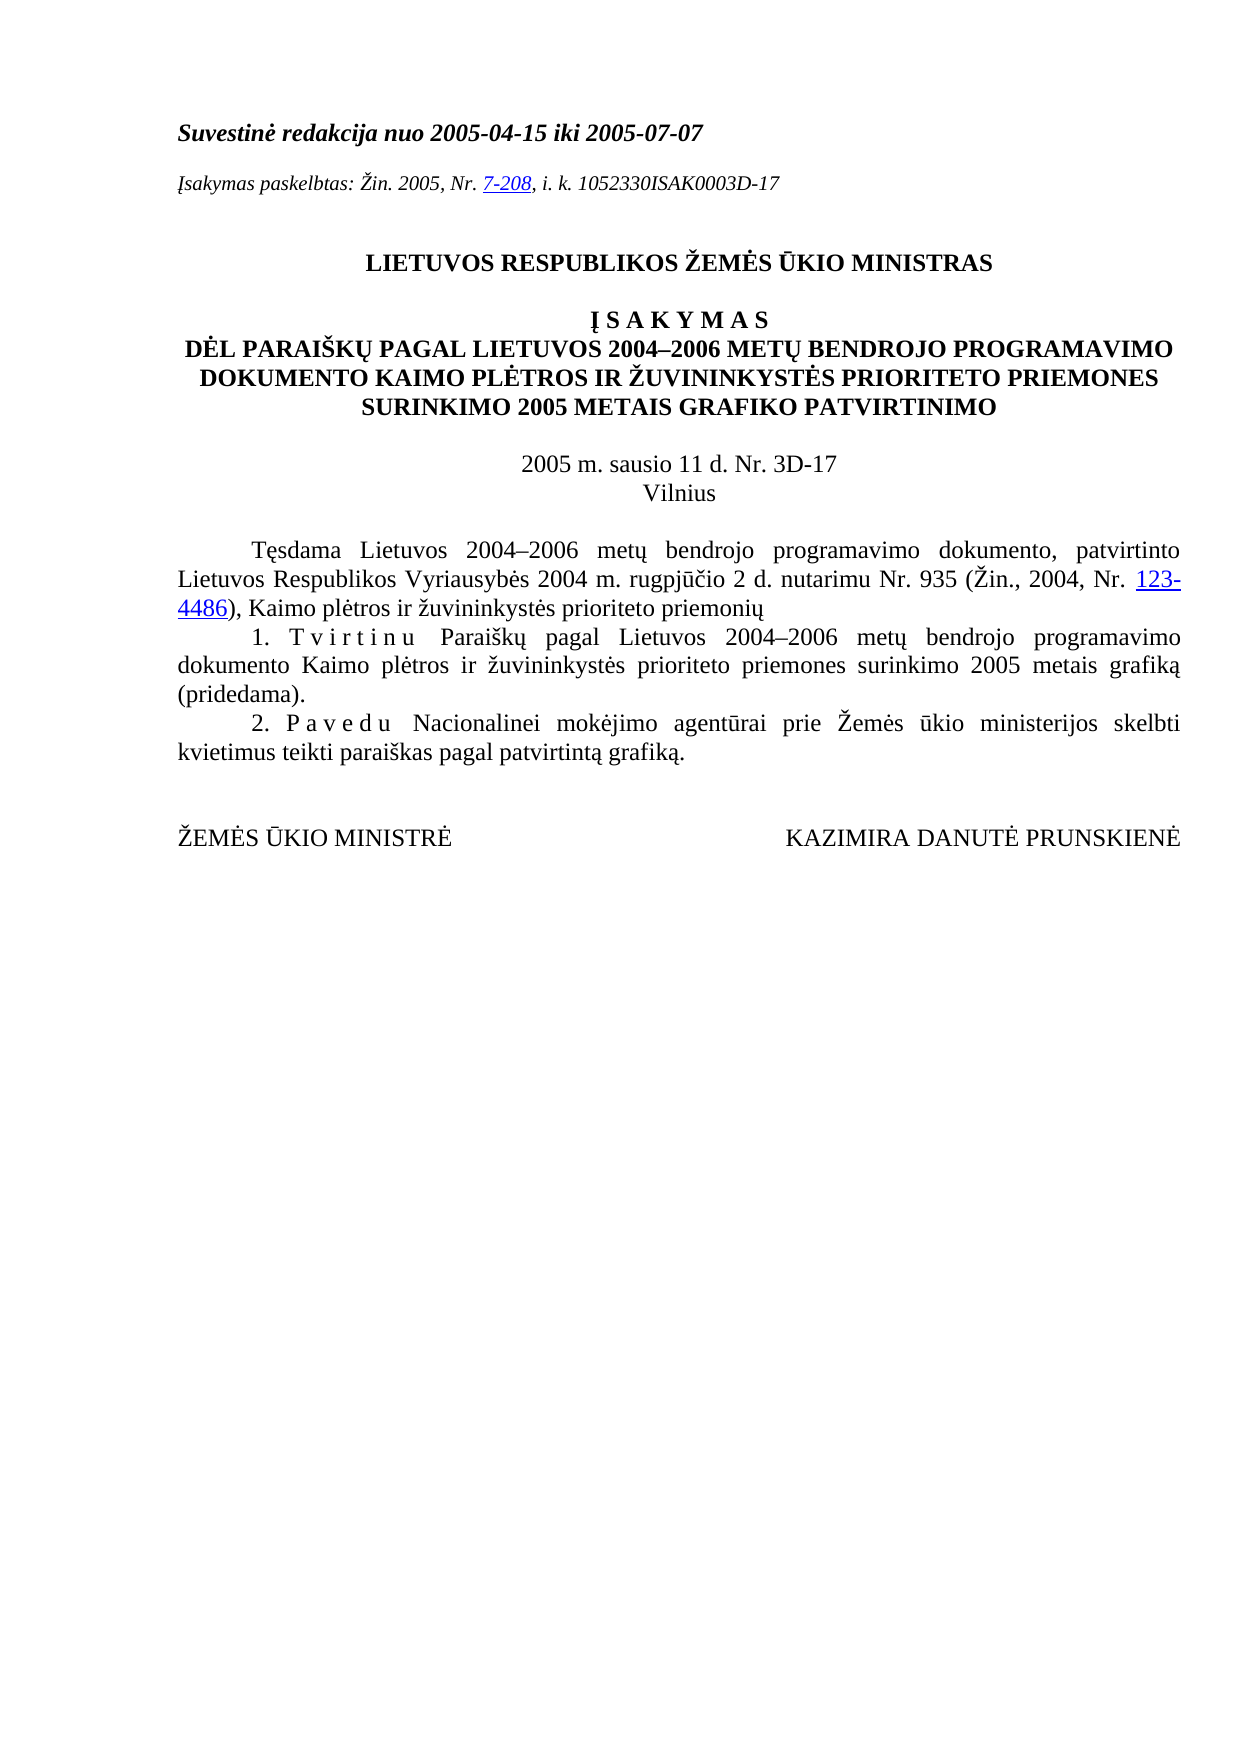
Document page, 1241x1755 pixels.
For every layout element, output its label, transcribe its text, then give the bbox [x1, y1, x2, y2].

text Įsakymas paskelbtas: Žin. 2005, Nr. 7-208, i. k. 1052330ISAK0003D-17 [177, 171, 1181, 195]
text Suvestinė redakcija nuo 2005-04-15 iki 2005-07-07 [177, 118, 1181, 147]
text Vilnius [177, 478, 1181, 507]
text ŽEMĖS ŪKIO MINISTRĖ KAZIMIRA DANUTĖ PRUNSKIENĖ [177, 823, 1181, 852]
text 2. Pavedu Nacionalinei mokėjimo agentūrai prie Žemės ūkio ministerijos skelbti kvietimus teikti paraiškas pagal patvirtintą grafiką. [177, 708, 1181, 765]
text Tęsdama Lietuvos 2004–2006 metų bendrojo programavimo dokumento, patvirtinto Lietuvos Respublikos Vyriausybės 2004 m. rugpjūčio 2 d. nutarimu Nr. 935 (Žin., 2004, Nr. 123-4486), Kaimo plėtros ir žuvininkystės prioriteto priemonių [177, 535, 1181, 622]
text Į S A K Y M A S [177, 305, 1181, 334]
text DĖL PARAIŠKŲ PAGAL LIETUVOS 2004–2006 METŲ BENDROJO PROGRAMAVIMO DOKUMENTO KAIMO PLĖTROS IR ŽUVININKYSTĖS PRIORITETO PRIEMONES SURINKIMO 2005 METAIS GRAFIKO PATVIRTINIMO [177, 334, 1181, 420]
text LIETUVOS RESPUBLIKOS ŽEMĖS ŪKIO MINISTRAS [177, 248, 1181, 277]
text 1. Tvirtinu Paraiškų pagal Lietuvos 2004–2006 metų bendrojo programavimo dokumento Kaimo plėtros ir žuvininkystės prioriteto priemones surinkimo 2005 metais grafiką (pridedama). [177, 622, 1181, 708]
text 2005 m. sausio 11 d. Nr. 3D-17 [177, 449, 1181, 478]
